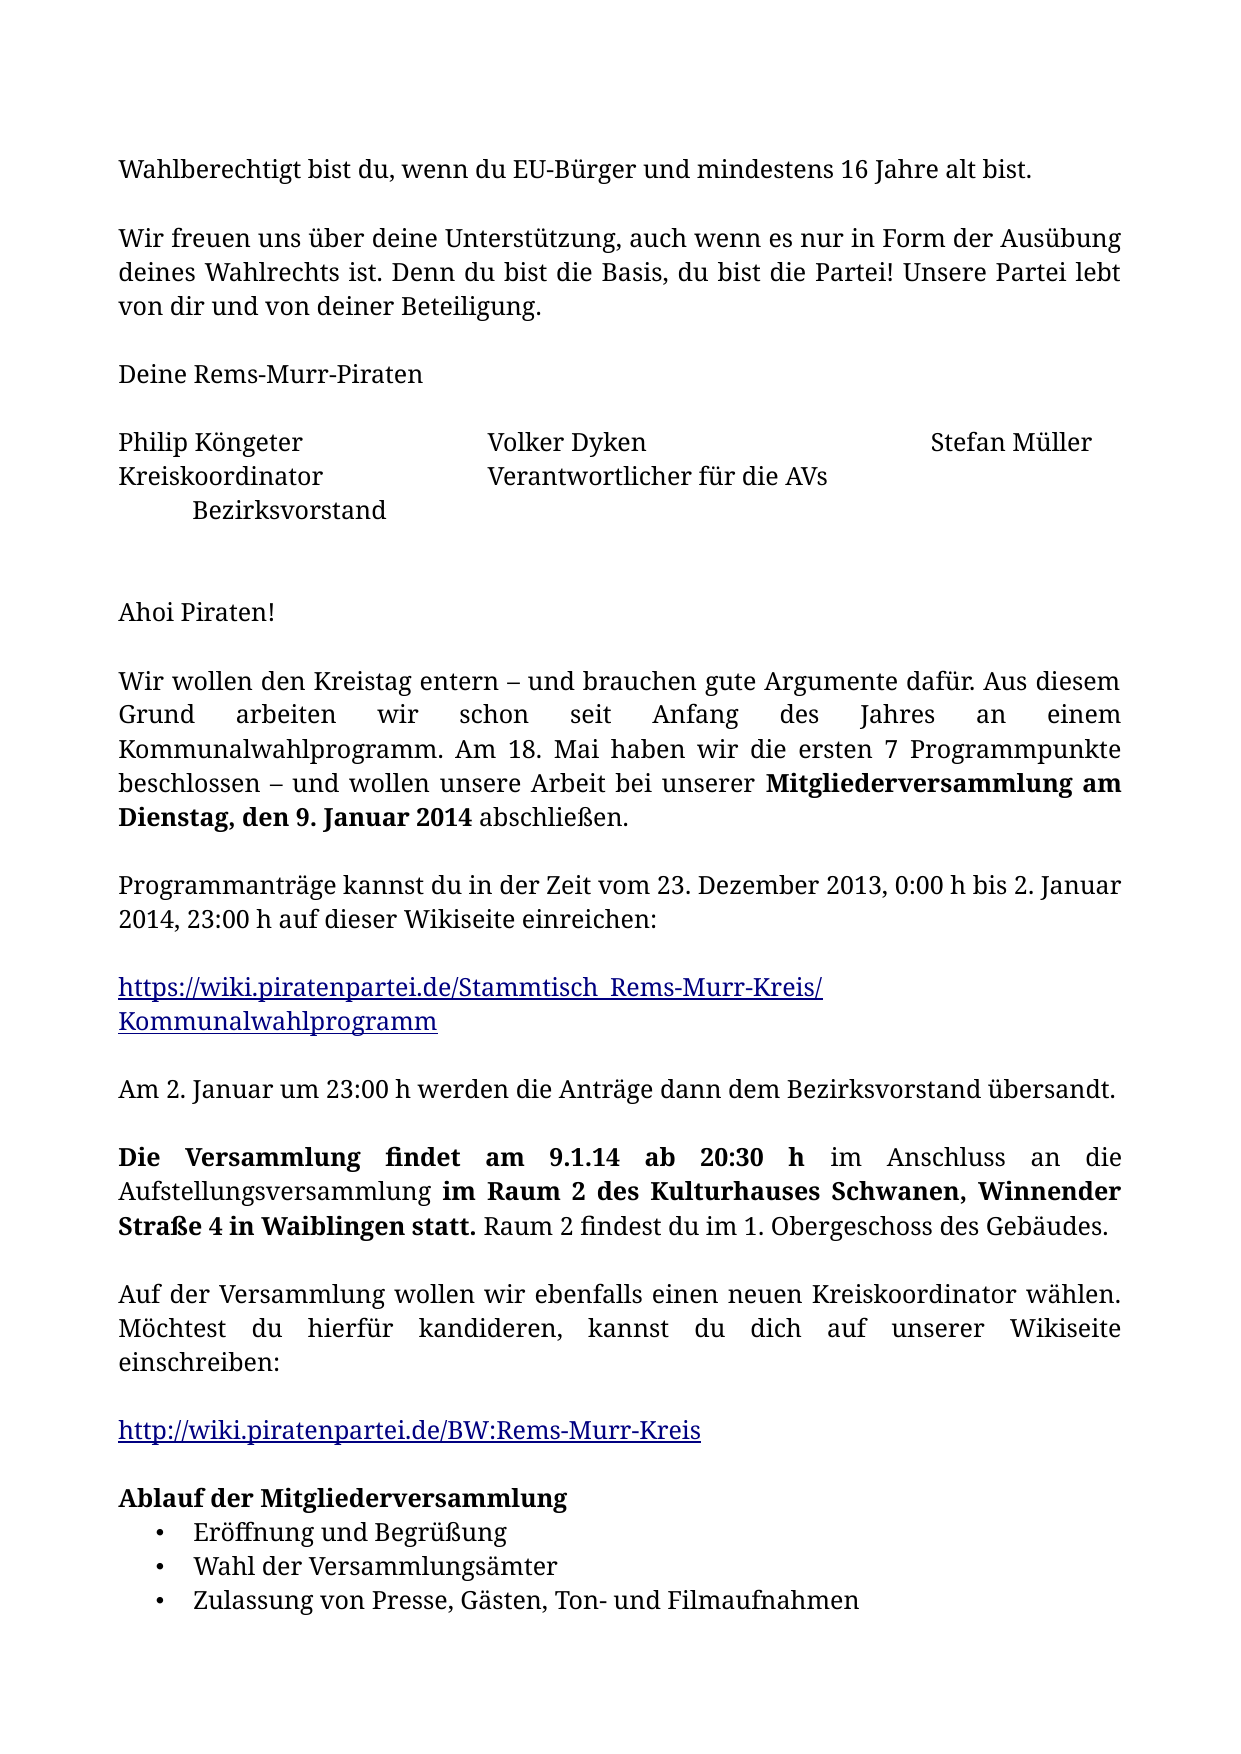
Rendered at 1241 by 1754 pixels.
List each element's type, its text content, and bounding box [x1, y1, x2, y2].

text Am 2. Januar um 23:00 h werden die Anträge dann dem Bezirksvorstand übersandt. [118, 1072, 1122, 1106]
text Wir wollen den Kreistag entern – und brauchen gute Argumente dafür. Aus diesem Grund arbeiten wir schon seit Anfang des Jahres an einem Kommunalwahlprogramm. Am 18. Mai haben wir die ersten 7 Programmpunkte beschlossen – und wollen unsere Arbeit bei unserer Mitgliederversammlung am Dienstag, den 9. Januar 2014 abschließen. [118, 663, 1122, 833]
text Philip Köngeter Volker Dyken Stefan Müller [118, 425, 1122, 459]
text http://wiki.piratenpartei.de/BW:Rems-Murr-Kreis [118, 1412, 1122, 1447]
text Die Versammlung findet am 9.1.14 ab 20:30 h im Anschluss an die Aufstellungsversammlung im Raum 2 des Kulturhauses Schwanen, Winnender Straße 4 in Waiblingen statt. Raum 2 findest du im 1. Obergeschoss des Gebäudes. [118, 1140, 1122, 1242]
list Eröffnung und Begrüßung [156, 1515, 1122, 1549]
text https://wiki.piratenpartei.de/Stammtisch_Rems-Murr-Kreis/Kommunalwahlprogramm [118, 970, 1122, 1038]
text Wir freuen uns über deine Unterstützung, auch wenn es nur in Form der Ausübung deines Wahlrechts ist. Denn du bist die Basis, du bist die Partei! Unsere Partei lebt von dir und von deiner Beteiligung. [118, 220, 1122, 322]
text Ahoi Piraten! [118, 595, 1122, 629]
list Zulassung von Presse, Gästen, Ton- und Filmaufnahmen [156, 1583, 1122, 1617]
text Ablauf der Mitgliederversammlung [118, 1481, 1122, 1515]
text Auf der Versammlung wollen wir ebenfalls einen neuen Kreiskoordinator wählen. Möchtest du hierfür kandideren, kannst du dich auf unserer Wikiseite einschreiben: [118, 1276, 1122, 1378]
text Wahlberechtigt bist du, wenn du EU-Bürger und mindestens 16 Jahre alt bist. [118, 152, 1122, 186]
text Programmanträge kannst du in der Zeit vom 23. Dezember 2013, 0:00 h bis 2. Januar 2014, 23:00 h auf dieser Wikiseite einreichen: [118, 867, 1122, 936]
list Wahl der Versammlungsämter [156, 1549, 1122, 1583]
text Deine Rems-Murr-Piraten [118, 357, 1122, 391]
text Kreiskoordinator Verantwortlicher für die AVs Bezirksvorstand [118, 459, 1122, 527]
